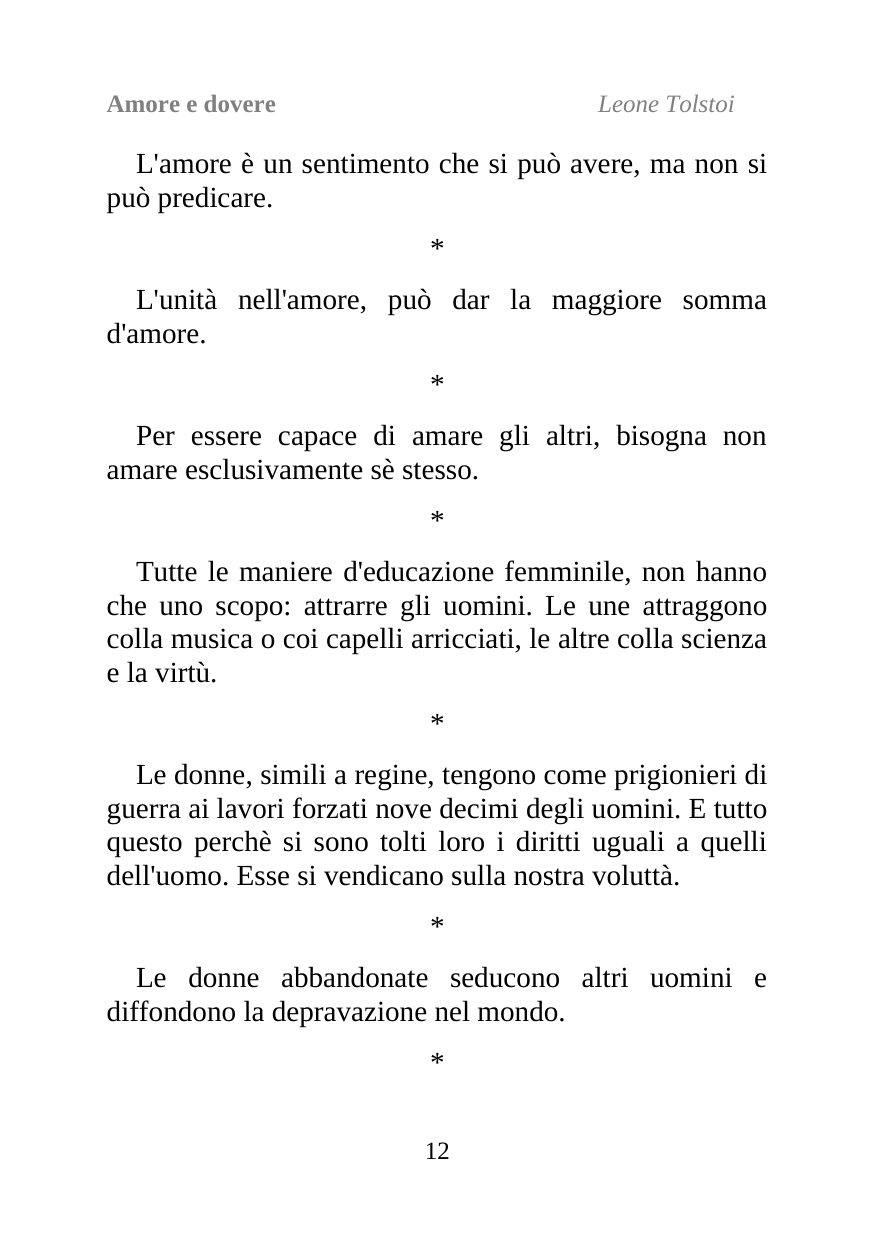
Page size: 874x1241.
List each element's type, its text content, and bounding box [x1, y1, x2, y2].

text Per essere capace di amare gli altri, bisogna non amare esclusivamente sè stesso. [106, 418, 768, 485]
text * [106, 1045, 768, 1079]
text * [106, 909, 768, 943]
text * [106, 231, 768, 264]
text L'amore è un sentimento che si può avere, ma non si può predicare. [106, 146, 768, 213]
text L'unità nell'amore, può dar la maggiore somma d'amore. [106, 282, 768, 349]
text * [106, 706, 768, 740]
text Le donne abbandonate seducono altri uomini e diffondono la depravazione nel mondo. [106, 961, 768, 1028]
text * [106, 503, 768, 537]
text Le donne, simili a regine, tengono come prigionieri di guerra ai lavori forzati nove decimi degli uomini. E tutto questo perchè si sono tolti loro i diritti uguali a quelli dell'uomo. Esse si vendicano sulla nostra voluttà. [106, 757, 768, 892]
text Tutte le maniere d'educazione femminile, non hanno che uno scopo: attrarre gli uomini. Le une attraggono colla musica o coi capelli arricciati, le altre colla scienza e la virtù. [106, 554, 768, 688]
text * [106, 367, 768, 401]
